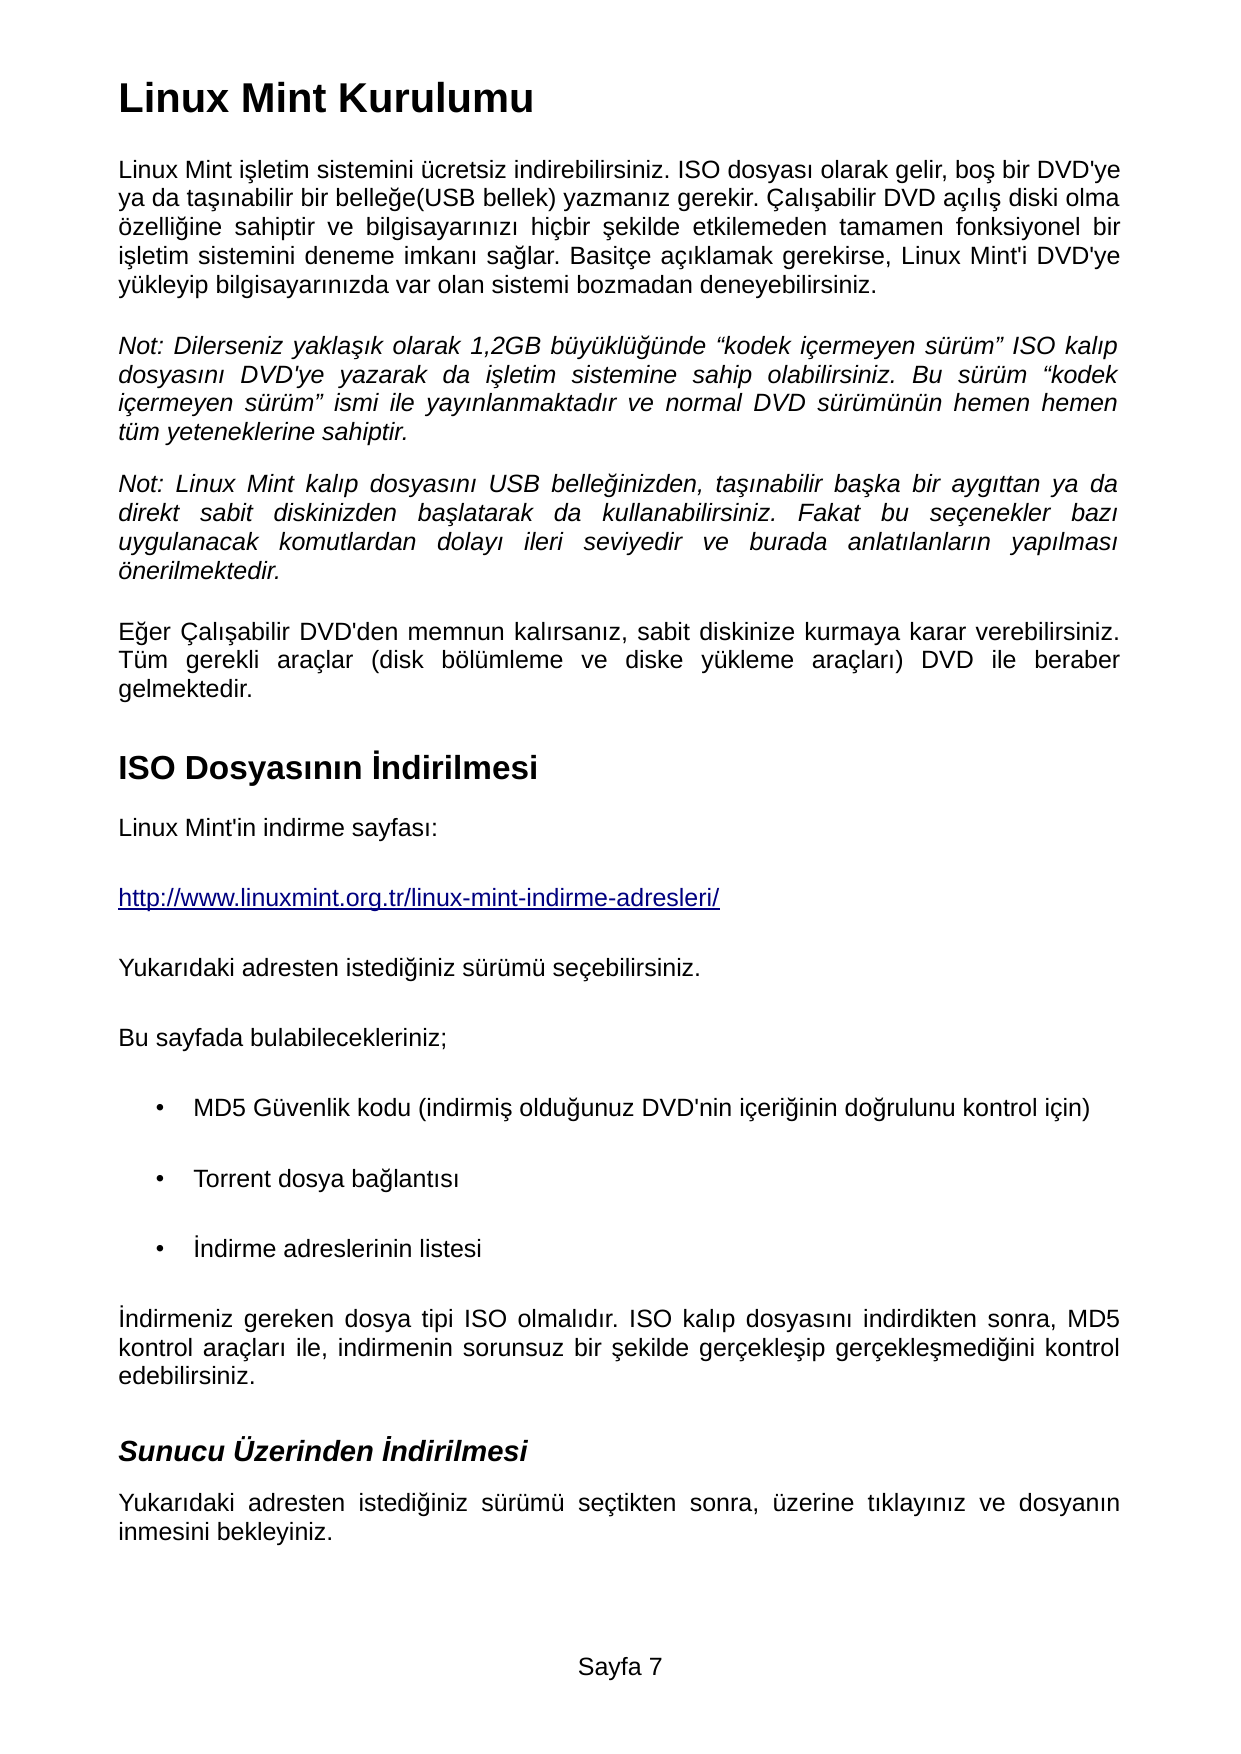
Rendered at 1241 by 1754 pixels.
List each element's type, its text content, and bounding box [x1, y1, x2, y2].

text Linux Mint işletim sistemini ücretsiz indirebilirsiniz. ISO dosyası olarak gelir, boş bir DVD'ye ya da taşınabilir bir belleğe(USB bellek) yazmanız gerekir. Çalışabilir DVD açılış diski olma özelliğine sahiptir ve bilgisayarınızı hiçbir şekilde etkilemeden tamamen fonksiyonel bir işletim sistemini deneme imkanı sağlar. Basitçe açıklamak gerekirse, Linux Mint'i DVD'ye yükleyip bilgisayarınızda var olan sistemi bozmadan deneyebilirsiniz. [118, 155, 1122, 298]
text http://www.linuxmint.org.tr/linux-mint-indirme-adresleri/ [118, 883, 1122, 912]
text Not: Linux Mint kalıp dosyasını USB belleğinizden, taşınabilir başka bir aygıttan ya da direkt sabit diskinizden başlatarak da kullanabilirsiniz. Fakat bu seçenekler bazı uygulanacak komutlardan dolayı ileri seviyedir ve burada anlatılanların yapılması önerilmektedir. [118, 469, 1122, 584]
text Yukarıdaki adresten istediğiniz sürümü seçebilirsiniz. [118, 953, 1122, 982]
text Eğer Çalışabilir DVD'den memnun kalırsanız, sabit diskinize kurmaya karar verebilirsiniz. Tüm gerekli araçlar (disk bölümleme ve diske yükleme araçları) DVD ile beraber gelmektedir. [118, 617, 1122, 703]
subtitle ISO Dosyasının İndirilmesi [118, 748, 1122, 787]
list Torrent dosya bağlantısı [156, 1163, 1122, 1192]
list MD5 Güvenlik kodu (indirmiş olduğunuz DVD'nin içeriğinin doğrulunu kontrol için) [156, 1093, 1122, 1122]
list İndirme adreslerinin listesi [156, 1234, 1122, 1262]
text Linux Mint'in indirme sayfası: [118, 813, 1122, 842]
subtitle Sunucu Üzerinden İndirilmesi [118, 1434, 1122, 1468]
text Yukarıdaki adresten istediğiniz sürümü seçtikten sonra, üzerine tıklayınız ve dosyanın inmesini bekleyiniz. [118, 1488, 1122, 1546]
text İndirmeniz gereken dosya tipi ISO olmalıdır. ISO kalıp dosyasını indirdikten sonra, MD5 kontrol araçları ile, indirmenin sorunsuz bir şekilde gerçekleşip gerçekleşmediğini kontrol edebilirsiniz. [118, 1304, 1122, 1390]
text Not: Dilerseniz yaklaşık olarak 1,2GB büyüklüğünde “kodek içermeyen sürüm” ISO kalıp dosyasını DVD'ye yazarak da işletim sistemine sahip olabilirsiniz. Bu sürüm “kodek içermeyen sürüm” ismi ile yayınlanmaktadır ve normal DVD sürümünün hemen hemen tüm yeteneklerine sahiptir. [118, 331, 1122, 446]
subtitle Linux Mint Kurulumu [118, 74, 1122, 122]
text Bu sayfada bulabilecekleriniz; [118, 1023, 1122, 1052]
